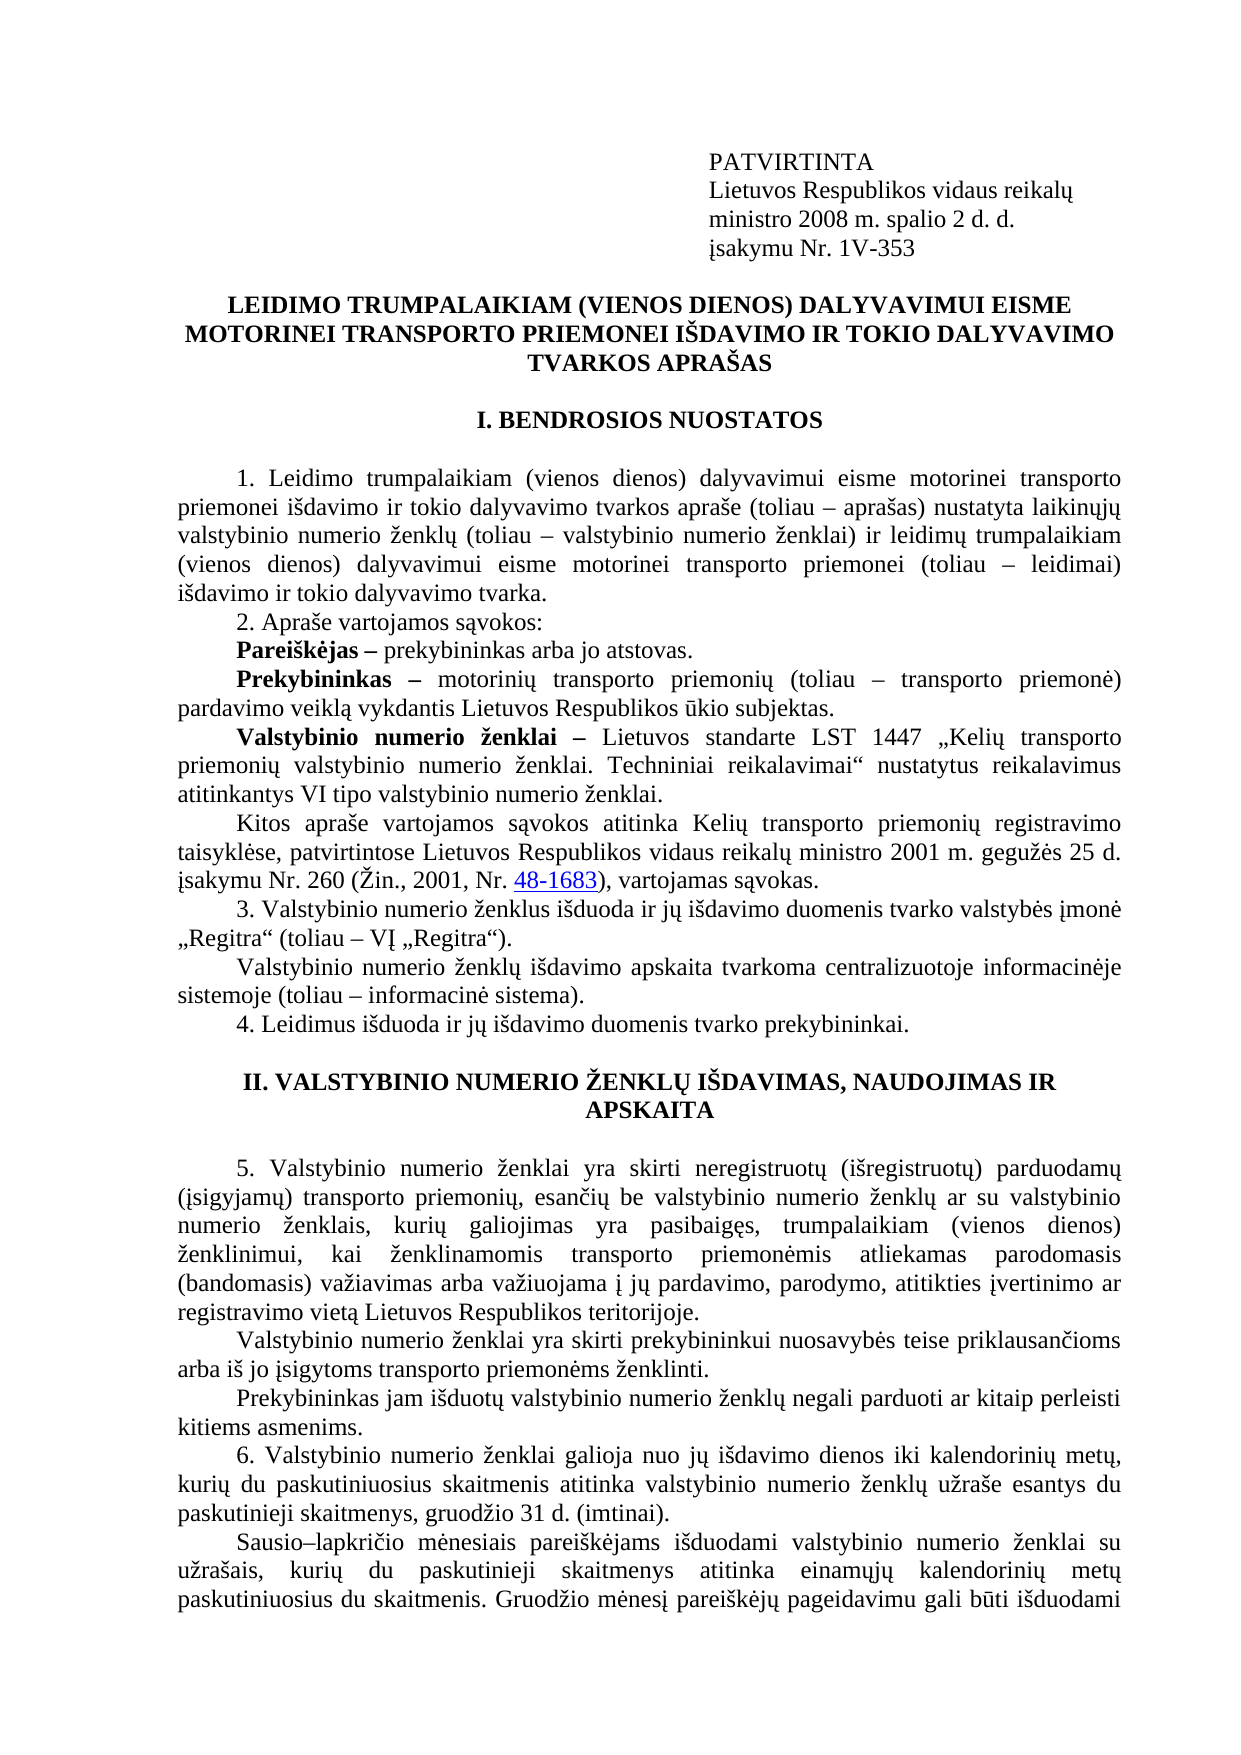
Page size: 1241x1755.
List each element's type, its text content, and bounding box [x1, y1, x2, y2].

text 6. Valstybinio numerio ženklai galioja nuo jų išdavimo dienos iki kalendorinių metų, kurių du paskutiniuosius skaitmenis atitinka valstybinio numerio ženklų užraše esantys du paskutinieji skaitmenys, gruodžio 31 d. (imtinai). [177, 1441, 1122, 1527]
text PATVIRTINTA [177, 147, 1122, 176]
text Prekybininkas jam išduotų valstybinio numerio ženklų negali parduoti ar kitaip perleisti kitiems asmenims. [177, 1383, 1122, 1441]
text Valstybinio numerio ženklai – Lietuvos standarte LST 1447 „Kelių transporto priemonių valstybinio numerio ženklai. Techniniai reikalavimai“ nustatytus reikalavimus atitinkantys VI tipo valstybinio numerio ženklai. [177, 722, 1122, 808]
text 1. Leidimo trumpalaikiam (vienos dienos) dalyvavimui eisme motorinei transporto priemonei išdavimo ir tokio dalyvavimo tvarkos apraše (toliau – aprašas) nustatyta laikinųjų valstybinio numerio ženklų (toliau – valstybinio numerio ženklai) ir leidimų trumpalaikiam (vienos dienos) dalyvavimui eisme motorinei transporto priemonei (toliau – leidimai) išdavimo ir tokio dalyvavimo tvarka. [177, 463, 1122, 607]
text Valstybinio numerio ženklų išdavimo apskaita tvarkoma centralizuotoje informacinėje sistemoje (toliau – informacinė sistema). [177, 952, 1122, 1009]
text Valstybinio numerio ženklai yra skirti prekybininkui nuosavybės teise priklausančioms arba iš jo įsigytoms transporto priemonėms ženklinti. [177, 1326, 1122, 1383]
text įsakymu Nr. 1V-353 [177, 233, 1122, 262]
text Pareiškėjas – prekybininkas arba jo atstovas. [177, 636, 1122, 664]
text II. VALSTYBINIO NUMERIO ŽENKLŲ IŠDAVIMAS, NAUDOJIMAS IR APSKAITA [177, 1067, 1122, 1124]
text 5. Valstybinio numerio ženklai yra skirti neregistruotų (išregistruotų) parduodamų (įsigyjamų) transporto priemonių, esančių be valstybinio numerio ženklų ar su valstybinio numerio ženklais, kurių galiojimas yra pasibaigęs, trumpalaikiam (vienos dienos) ženklinimui, kai ženklinamomis transporto priemonėmis atliekamas parodomasis (bandomasis) važiavimas arba važiuojama į jų pardavimo, parodymo, atitikties įvertinimo ar registravimo vietą Lietuvos Respublikos teritorijoje. [177, 1153, 1122, 1326]
text I. BENDROSIOS NUOSTATOS [177, 406, 1122, 434]
text ministro 2008 m. spalio 2 d. d. [177, 204, 1122, 233]
text 3. Valstybinio numerio ženklus išduoda ir jų išdavimo duomenis tvarko valstybės įmonė „Regitra“ (toliau – VĮ „Regitra“). [177, 894, 1122, 952]
text 4. Leidimus išduoda ir jų išdavimo duomenis tvarko prekybininkai. [177, 1009, 1122, 1038]
text 2. Apraše vartojamos sąvokos: [177, 607, 1122, 636]
text Sausio–lapkričio mėnesiais pareiškėjams išduodami valstybinio numerio ženklai su užrašais, kurių du paskutinieji skaitmenys atitinka einamųjų kalendorinių metų paskutiniuosius du skaitmenis. Gruodžio mėnesį pareiškėjų pageidavimu gali būti išduodami [177, 1527, 1122, 1613]
text LEIDIMO TRUMPALAIKIAM (VIENOS DIENOS) DALYVAVIMUI EISME MOTORINEI TRANSPORTO PRIEMONEI IŠDAVIMO IR TOKIO DALYVAVIMO TVARKOS APRAŠAS [177, 291, 1122, 377]
text Lietuvos Respublikos vidaus reikalų [177, 176, 1122, 204]
text Kitos apraše vartojamos sąvokos atitinka Kelių transporto priemonių registravimo taisyklėse, patvirtintose Lietuvos Respublikos vidaus reikalų ministro 2001 m. gegužės 25 d. įsakymu Nr. 260 (Žin., 2001, Nr. 48-1683), vartojamas sąvokas. [177, 808, 1122, 894]
text Prekybininkas – motorinių transporto priemonių (toliau – transporto priemonė) pardavimo veiklą vykdantis Lietuvos Respublikos ūkio subjektas. [177, 664, 1122, 722]
